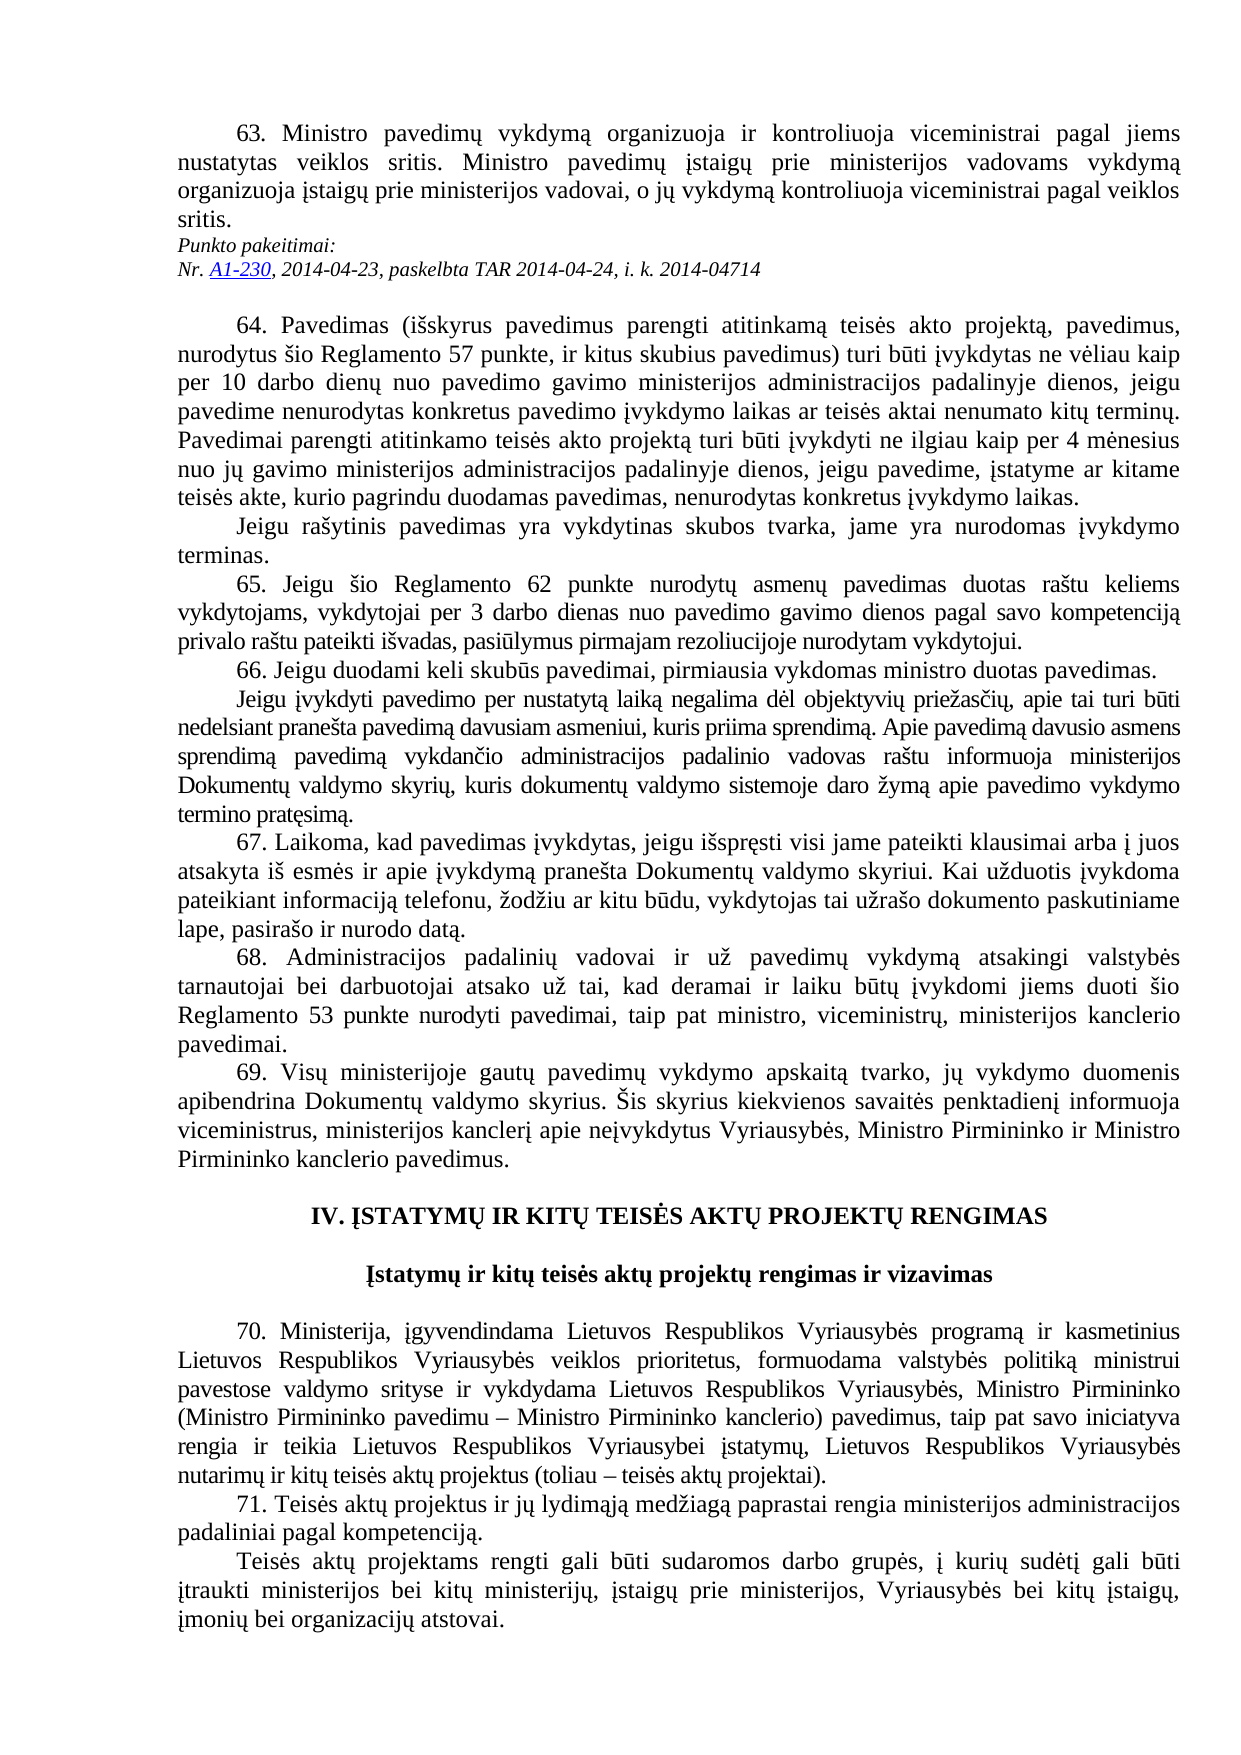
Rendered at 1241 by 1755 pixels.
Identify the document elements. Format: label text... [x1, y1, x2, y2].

text Jeigu rašytinis pavedimas yra vykdytinas skubos tvarka, jame yra nurodomas įvykdymo terminas. [177, 511, 1181, 569]
text Punkto pakeitimai: [177, 233, 1181, 257]
text Įstatymų ir kitų teisės aktų projektų rengimas ir vizavimas [177, 1259, 1181, 1287]
text 64. Pavedimas (išskyrus pavedimus parengti atitinkamą teisės akto projektą, pavedimus, nurodytus šio Reglamento 57 punkte, ir kitus skubius pavedimus) turi būti įvykdytas ne vėliau kaip per 10 darbo dienų nuo pavedimo gavimo ministerijos administracijos padalinyje dienos, jeigu pavedime nenurodytas konkretus pavedimo įvykdymo laikas ar teisės aktai nenumato kitų terminų. Pavedimai parengti atitinkamo teisės akto projektą turi būti įvykdyti ne ilgiau kaip per 4 mėnesius nuo jų gavimo ministerijos administracijos padalinyje dienos, jeigu pavedime, įstatyme ar kitame teisės akte, kurio pagrindu duodamas pavedimas, nenurodytas konkretus įvykdymo laikas. [177, 310, 1181, 511]
text 66. Jeigu duodami keli skubūs pavedimai, pirmiausia vykdomas ministro duotas pavedimas. [177, 655, 1181, 684]
text 67. Laikoma, kad pavedimas įvykdytas, jeigu išspręsti visi jame pateikti klausimai arba į juos atsakyta iš esmės ir apie įvykdymą pranešta Dokumentų valdymo skyriui. Kai užduotis įvykdoma pateikiant informaciją telefonu, žodžiu ar kitu būdu, vykdytojas tai užrašo dokumento paskutiniame lape, pasirašo ir nurodo datą. [177, 827, 1181, 942]
text Nr. A1-230, 2014-04-23, paskelbta TAR 2014-04-24, i. k. 2014-04714 [177, 257, 1181, 281]
text 68. Administracijos padalinių vadovai ir už pavedimų vykdymą atsakingi valstybės tarnautojai bei darbuotojai atsako už tai, kad deramai ir laiku būtų įvykdomi jiems duoti šio Reglamento 53 punkte nurodyti pavedimai, taip pat ministro, viceministrų, ministerijos kanclerio pavedimai. [177, 942, 1181, 1057]
text 69. Visų ministerijoje gautų pavedimų vykdymo apskaitą tvarko, jų vykdymo duomenis apibendrina Dokumentų valdymo skyrius. Šis skyrius kiekvienos savaitės penktadienį informuoja viceministrus, ministerijos kanclerį apie neįvykdytus Vyriausybės, Ministro Pirmininko ir Ministro Pirmininko kanclerio pavedimus. [177, 1057, 1181, 1172]
text IV. ĮSTATYMŲ IR KITŲ TEISĖS AKTŲ PROJEKTŲ RENGIMAS [177, 1201, 1181, 1230]
text 65. Jeigu šio Reglamento 62 punkte nurodytų asmenų pavedimas duotas raštu keliems vykdytojams, vykdytojai per 3 darbo dienas nuo pavedimo gavimo dienos pagal savo kompetenciją privalo raštu pateikti išvadas, pasiūlymus pirmajam rezoliucijoje nurodytam vykdytojui. [177, 569, 1181, 655]
text 71. Teisės aktų projektus ir jų lydimąją medžiagą paprastai rengia ministerijos administracijos padaliniai pagal kompetenciją. [177, 1489, 1181, 1546]
text 63. Ministro pavedimų vykdymą organizuoja ir kontroliuoja viceministrai pagal jiems nustatytas veiklos sritis. Ministro pavedimų įstaigų prie ministerijos vadovams vykdymą organizuoja įstaigų prie ministerijos vadovai, o jų vykdymą kontroliuoja viceministrai pagal veiklos sritis. [177, 118, 1181, 233]
text 70. Ministerija, įgyvendindama Lietuvos Respublikos Vyriausybės programą ir kasmetinius Lietuvos Respublikos Vyriausybės veiklos prioritetus, formuodama valstybės politiką ministrui pavestose valdymo srityse ir vykdydama Lietuvos Respublikos Vyriausybės, Ministro Pirmininko (Ministro Pirmininko pavedimu – Ministro Pirmininko kanclerio) pavedimus, taip pat savo iniciatyva rengia ir teikia Lietuvos Respublikos Vyriausybei įstatymų, Lietuvos Respublikos Vyriausybės nutarimų ir kitų teisės aktų projektus (toliau – teisės aktų projektai). [177, 1316, 1181, 1489]
text Jeigu įvykdyti pavedimo per nustatytą laiką negalima dėl objektyvių priežasčių, apie tai turi būti nedelsiant pranešta pavedimą davusiam asmeniui, kuris priima sprendimą. Apie pavedimą davusio asmens sprendimą pavedimą vykdančio administracijos padalinio vadovas raštu informuoja ministerijos Dokumentų valdymo skyrių, kuris dokumentų valdymo sistemoje daro žymą apie pavedimo vykdymo termino pratęsimą. [177, 684, 1181, 827]
text Teisės aktų projektams rengti gali būti sudaromos darbo grupės, į kurių sudėtį gali būti įtraukti ministerijos bei kitų ministerijų, įstaigų prie ministerijos, Vyriausybės bei kitų įstaigų, įmonių bei organizacijų atstovai. [177, 1546, 1181, 1632]
